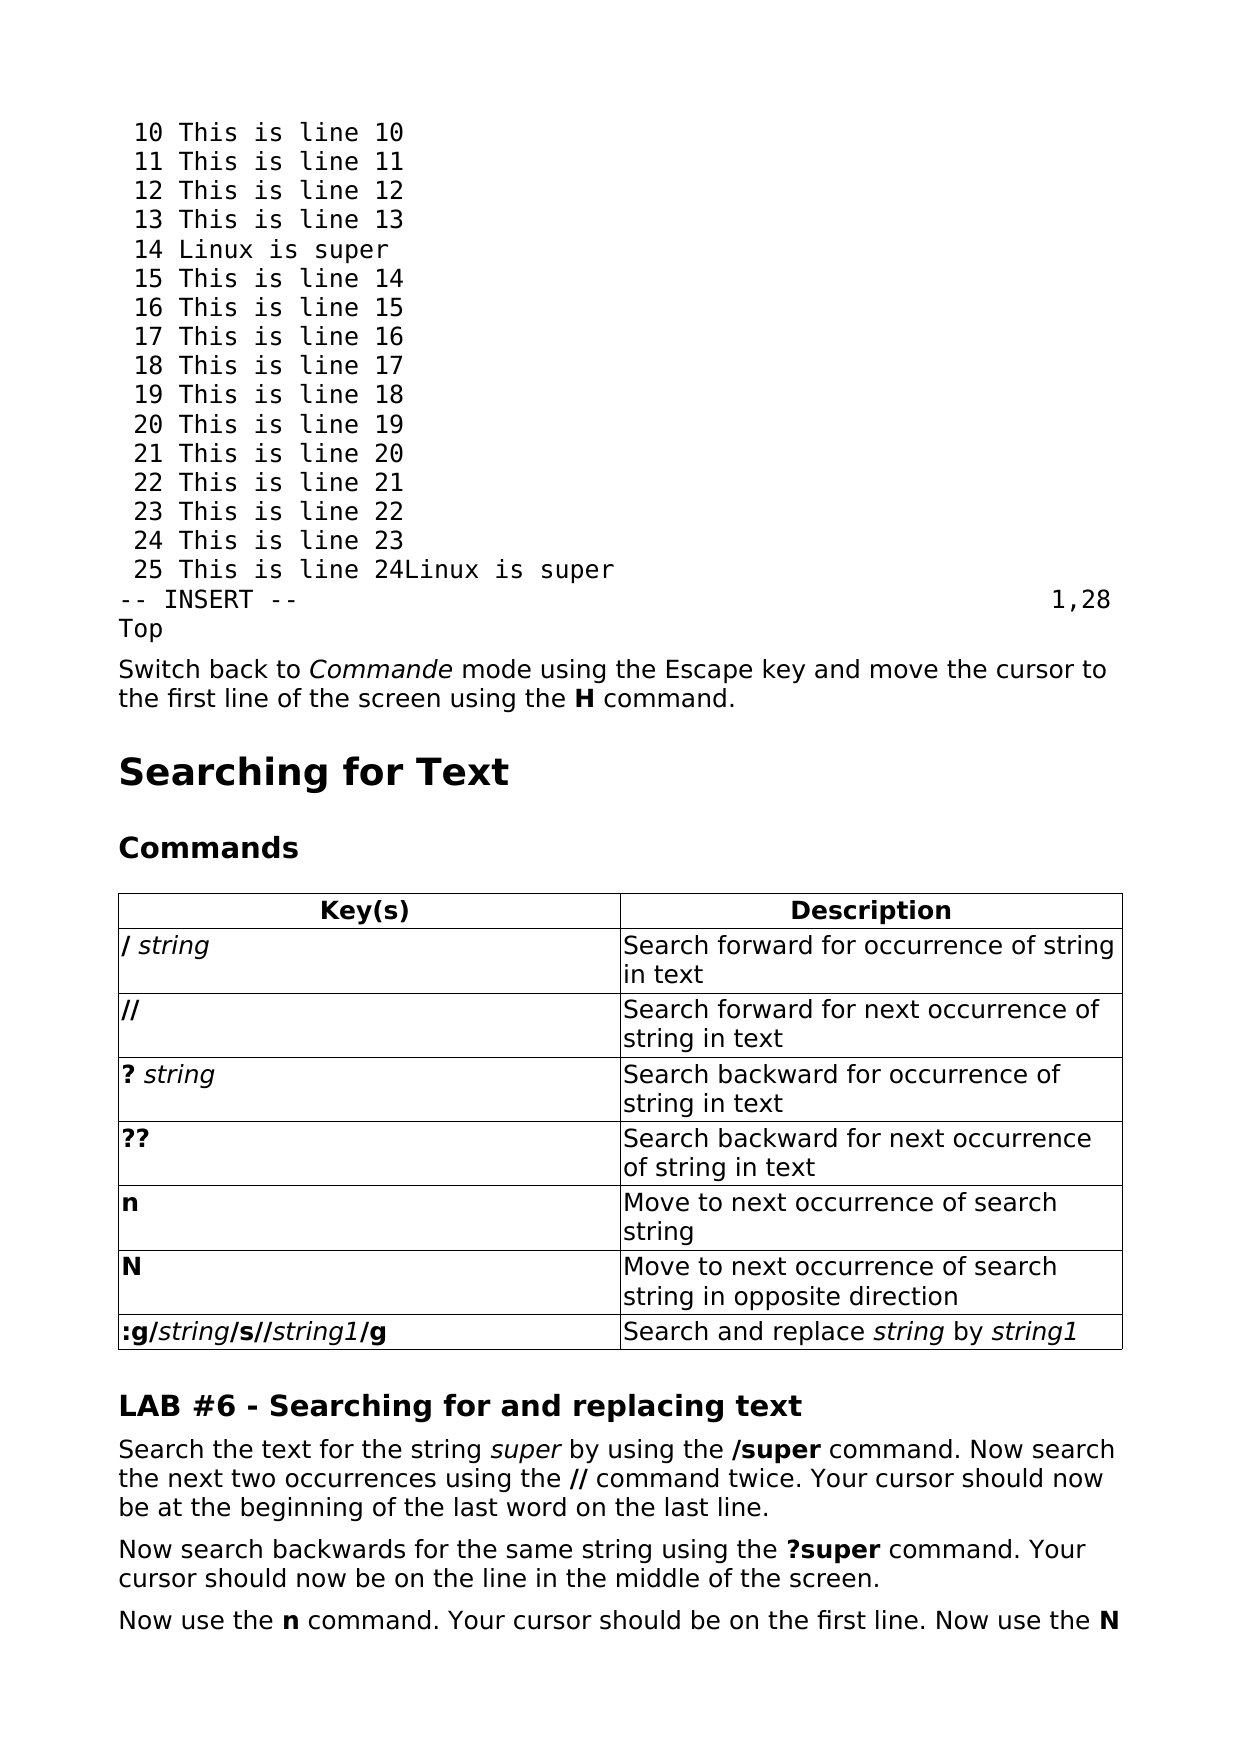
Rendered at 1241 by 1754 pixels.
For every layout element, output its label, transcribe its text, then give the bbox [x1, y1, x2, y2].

text Now search backwards for the same string using the ?super command. Your cursor should now be on the line in the middle of the screen. [118, 1535, 1122, 1594]
table_cell ? string [119, 1058, 620, 1121]
text Search the text for the string super by using the /super command. Now search the next two occurrences using the // command twice. Your cursor should now be at the beginning of the last word on the last line. [118, 1435, 1122, 1523]
table_header Key(s) [119, 894, 620, 928]
table_cell Search forward for occurrence of string in text [621, 929, 1122, 992]
table_cell n [119, 1186, 620, 1249]
text Switch back to Commande mode using the Escape key and move the cursor to the first line of the screen using the H command. [118, 655, 1122, 713]
table_cell / string [119, 929, 620, 992]
table_cell N [119, 1251, 620, 1314]
table_cell :g/string/s//string1/g [119, 1315, 620, 1349]
table_cell // [119, 994, 620, 1057]
table_cell Search and replace string by string1 [621, 1315, 1122, 1349]
table_cell Move to next occurrence of search string in opposite direction [621, 1251, 1122, 1314]
subtitle LAB #6 - Searching for and replacing text [118, 1389, 1122, 1423]
text 10 This is line 10 11 This is line 11 12 This is line 12 13 This is line 13 14 Linux is super 15 This is line 14 16 This is line 15 17 This is line 16 18 This is line 17 19 This is line 18 20 This is line 19 21 This is line 20 22 This is line 21 23 This is line 22 24 This is line 23 25 This is line 24Linux is super -- INSERT -- 1,28 Top [118, 118, 1122, 643]
subtitle Searching for Text [118, 751, 1122, 794]
table_cell ?? [119, 1122, 620, 1185]
table_cell Search backward for occurrence of string in text [621, 1058, 1122, 1121]
table_cell Search forward for next occurrence of string in text [621, 994, 1122, 1057]
table_cell Move to next occurrence of search string [621, 1186, 1122, 1249]
text Now use the n command. Your cursor should be on the first line. Now use the N [118, 1606, 1122, 1635]
table_header Description [621, 894, 1122, 928]
subtitle Commands [118, 832, 1122, 866]
table_cell Search backward for next occurrence of string in text [621, 1122, 1122, 1185]
